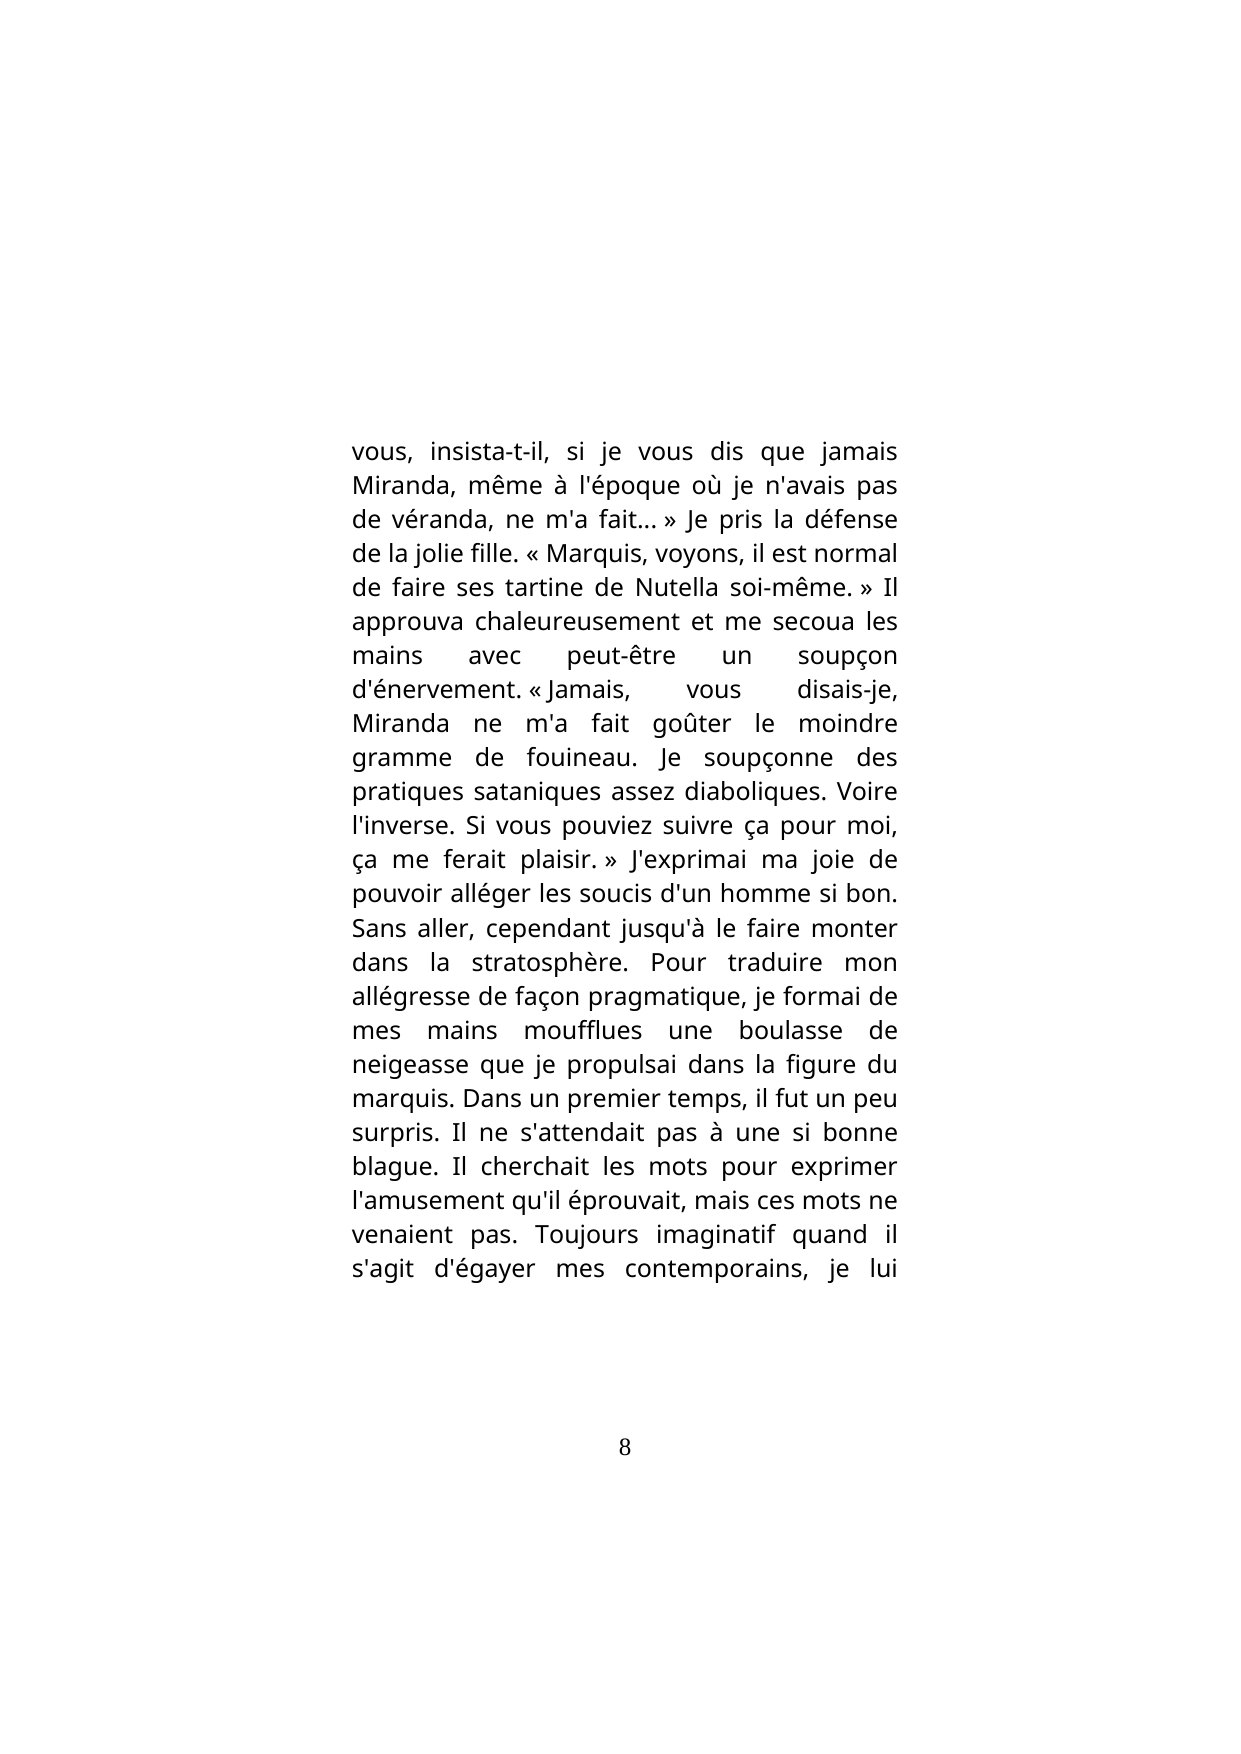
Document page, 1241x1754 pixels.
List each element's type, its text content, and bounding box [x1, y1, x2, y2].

text vous, insista-t-il, si je vous dis que jamais Miranda, même à l'époque où je n'avais pas de véranda, ne m'a fait... » Je pris la défense de la jolie fille. « Marquis, voyons, il est normal de faire ses tartine de Nutella soi-même. » Il approuva chaleureusement et me secoua les mains avec peut-être un soupçon d'énervement. « Jamais, vous disais-je, Miranda ne m'a fait goûter le moindre gramme de fouineau. Je soupçonne des pratiques sataniques assez diaboliques. Voire l'inverse. Si vous pouviez suivre ça pour moi, ça me ferait plaisir. » J'exprimai ma joie de pouvoir alléger les soucis d'un homme si bon. Sans aller, cependant jusqu'à le faire monter dans la stratosphère. Pour traduire mon allégresse de façon pragmatique, je formai de mes mains moufflues une boulasse de neigeasse que je propulsai dans la figure du marquis. Dans un premier temps, il fut un peu surpris. Il ne s'attendait pas à une si bonne blague. Il cherchait les mots pour exprimer l'amusement qu'il éprouvait, mais ces mots ne venaient pas. Toujours imaginatif quand il s'agit d'égayer mes contemporains, je lui [352, 433, 898, 1285]
